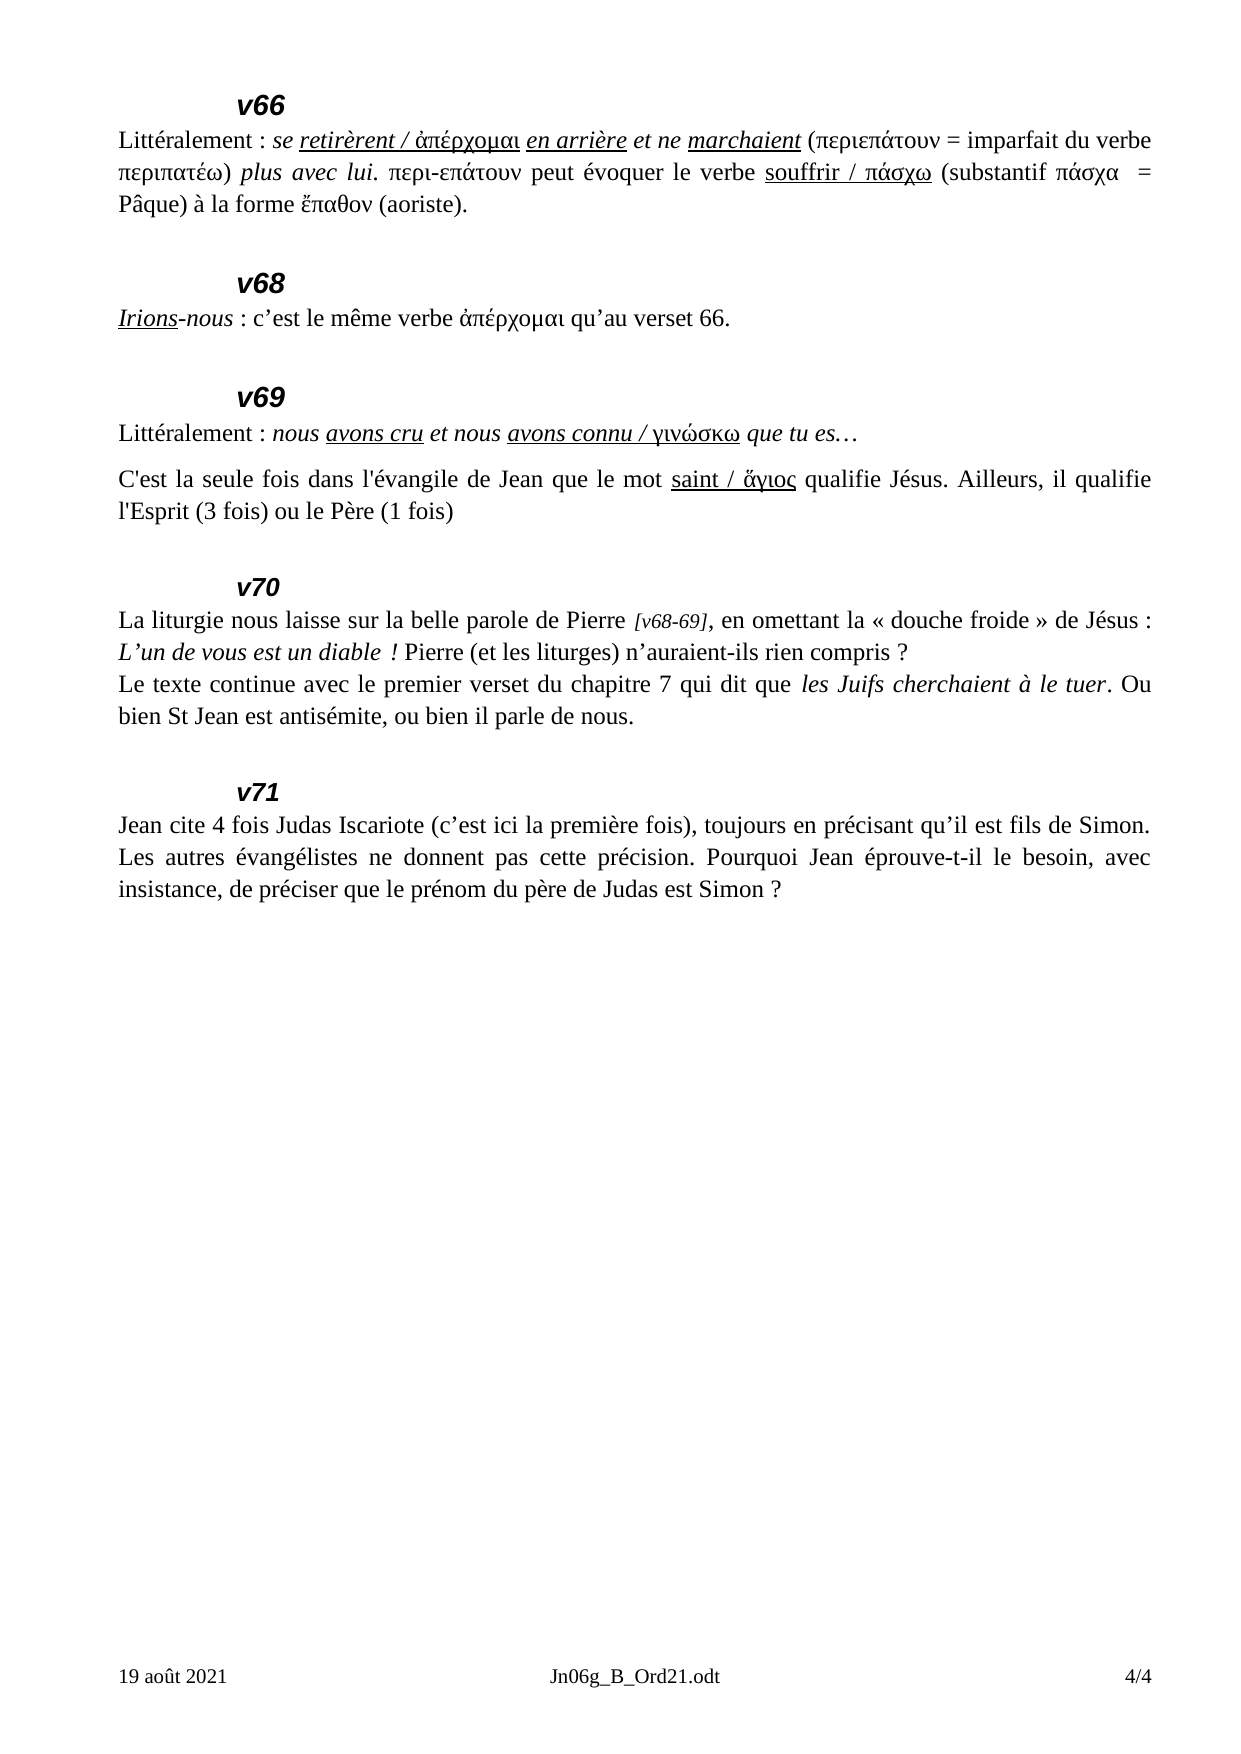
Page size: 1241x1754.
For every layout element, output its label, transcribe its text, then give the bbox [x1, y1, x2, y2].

subtitle v69 [236, 381, 1152, 414]
subtitle v66 [236, 88, 1152, 121]
text Le texte continue avec le premier verset du chapitre 7 qui dit que les Juifs cherchaient à le tuer. Ou bien St Jean est antisémite, ou bien il parle de nous. [118, 670, 1152, 729]
text Irions-nous : c’est le même verbe ἀπέρχομαι qu’au verset 66. [118, 304, 1152, 332]
text La liturgie nous laisse sur la belle parole de Pierre [v68-69], en omettant la « douche froide » de Jésus : L’un de vous est un diable ! Pierre (et les liturges) n’auraient-ils rien compris ? [118, 606, 1152, 666]
subtitle v71 [236, 778, 1152, 807]
text Littéralement : se retirèrent / ἀπέρχομαι en arrière et ne marchaient (περιεπάτουν = imparfait du verbe περιπατέω) plus avec lui. περι-επάτουν peut évoquer le verbe souffrir / πάσχω (substantif πάσχα = Pâque) à la forme ἔπαθον (aoriste). [118, 126, 1152, 217]
text Jean cite 4 fois Judas Iscariote (c’est ici la première fois), toujours en précisant qu’il est fils de Simon. Les autres évangélistes ne donnent pas cette précision. Pourquoi Jean éprouve-t-il le besoin, avec insistance, de préciser que le prénom du père de Judas est Simon ? [118, 811, 1152, 902]
subtitle v68 [236, 267, 1152, 299]
text C'est la seule fois dans l'évangile de Jean que le mot saint / ἅγιος qualifie Jésus. Ailleurs, il qualifie l'Esprit (3 fois) ou le Père (1 fois) [118, 465, 1152, 525]
subtitle v70 [236, 573, 1152, 602]
text Littéralement : nous avons cru et nous avons connu / γινώσκω que tu es… [118, 419, 1152, 446]
